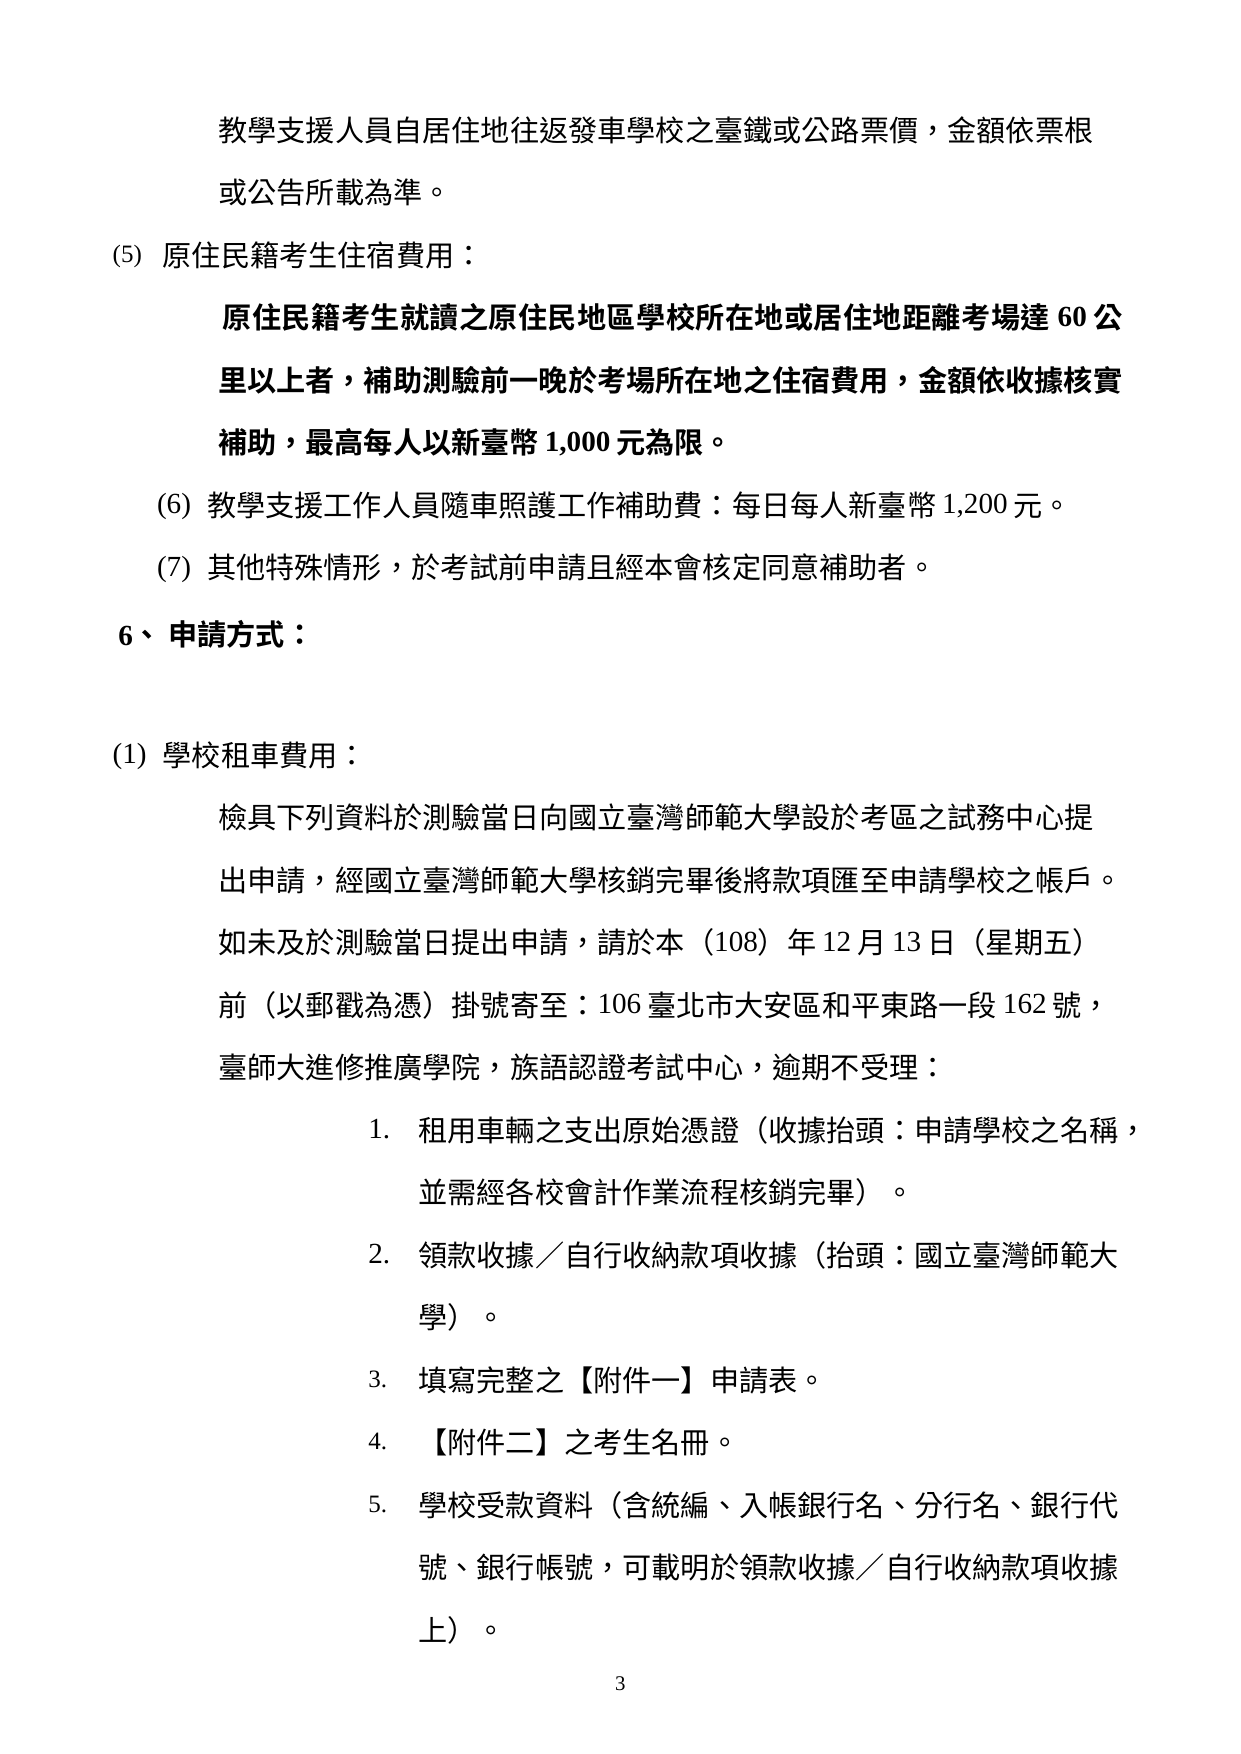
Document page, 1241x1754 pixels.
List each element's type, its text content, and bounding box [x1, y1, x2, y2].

list 學校受款資料（含統編、入帳銀行名、分行名、銀行代號、銀行帳號，可載明於領款收據／自行收納款項收據上）。 [368, 1462, 1122, 1649]
list 【附件二】之考生名冊。 [368, 1399, 1122, 1462]
list 其他特殊情形，於考試前申請且經本會核定同意補助者。 [157, 524, 1122, 587]
text 原住民籍考生就讀之原住民地區學校所在地或居住地距離考場達60公里以上者，補助測驗前一晚於考場所在地之住宿費用，金額依收據核實補助，最高每人以新臺幣1,000元為限。 [193, 274, 1122, 462]
text 檢具下列資料於測驗當日向國立臺灣師範大學設於考區之試務中心提出申請，經國立臺灣師範大學核銷完畢後將款項匯至申請學校之帳戶。如未及於測驗當日提出申請，請於本（108）年12月13日（星期五）前（以郵戳為憑）掛號寄至：106臺北市大安區和平東路一段162號，臺師大進修推廣學院，族語認證考試中心，逾期不受理： [218, 774, 1122, 1087]
list 租用車輛之支出原始憑證（收據抬頭：申請學校之名稱，並需經各校會計作業流程核銷完畢）。 [368, 1087, 1122, 1212]
list 申請方式： [118, 605, 1122, 655]
list 原住民籍考生住宿費用： [112, 212, 1122, 274]
text 教學支援人員自居住地往返發車學校之臺鐵或公路票價，金額依票根或公告所載為準。 [218, 87, 1122, 212]
list 教學支援工作人員隨車照護工作補助費：每日每人新臺幣1,200元。 [157, 462, 1122, 524]
list 學校租車費用： [112, 712, 1122, 774]
list 填寫完整之【附件一】申請表。 [368, 1337, 1122, 1399]
list 領款收據／自行收納款項收據（抬頭：國立臺灣師範大學）。 [368, 1212, 1122, 1337]
